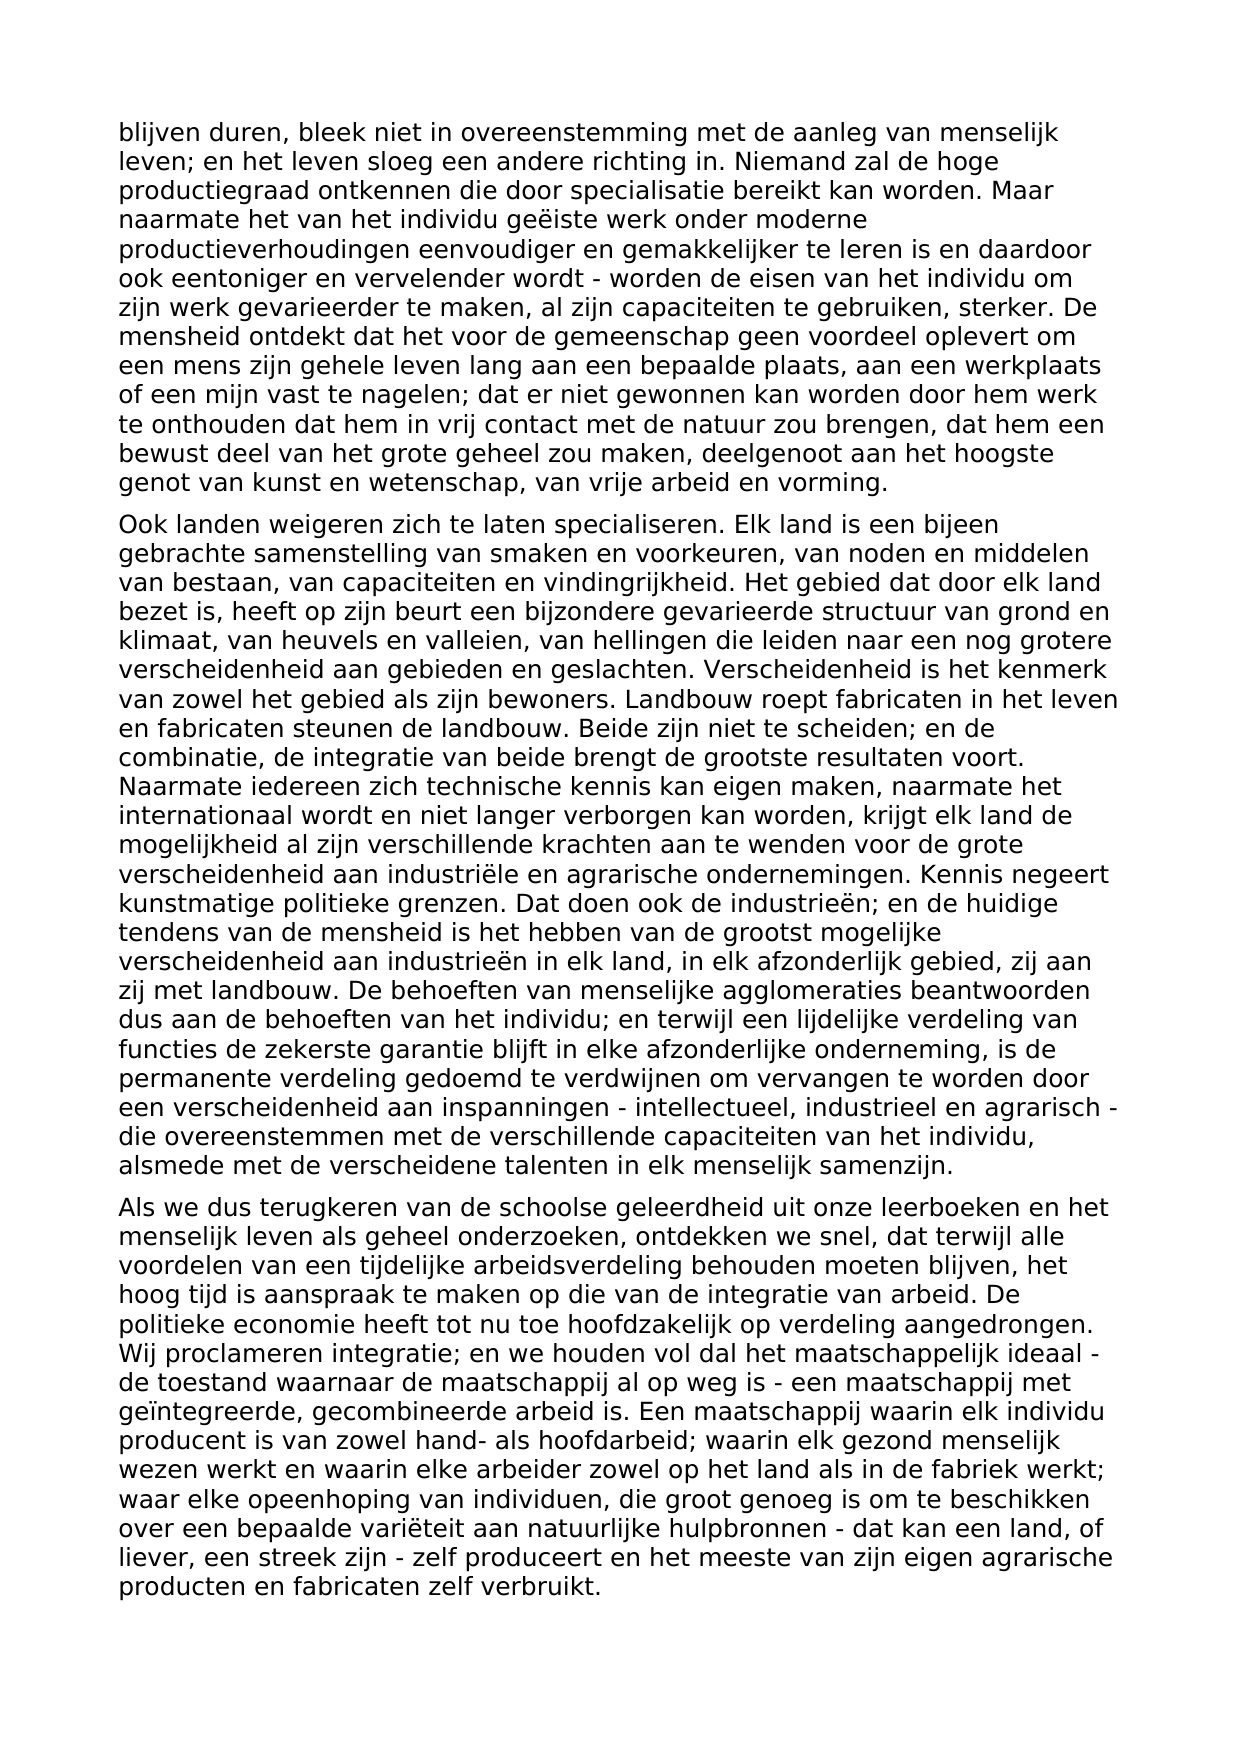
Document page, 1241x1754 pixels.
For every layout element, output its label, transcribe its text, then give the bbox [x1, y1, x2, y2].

text blijven duren, bleek niet in overeenstemming met de aanleg van menselijk leven; en het leven sloeg een andere richting in. Niemand zal de hoge productiegraad ontkennen die door specialisatie bereikt kan worden. Maar naarmate het van het individu geëiste werk onder moderne productieverhoudingen eenvoudiger en gemakkelijker te leren is en daardoor ook eentoniger en vervelender wordt - worden de eisen van het individu om zijn werk gevarieerder te maken, al zijn capaciteiten te gebruiken, sterker. De mensheid ontdekt dat het voor de gemeenschap geen voordeel oplevert om een mens zijn gehele leven lang aan een bepaalde plaats, aan een werkplaats of een mijn vast te nagelen; dat er niet gewonnen kan worden door hem werk te onthouden dat hem in vrij contact met de natuur zou brengen, dat hem een bewust deel van het grote geheel zou maken, deelgenoot aan het hoogste genot van kunst en wetenschap, van vrije arbeid en vorming. [118, 118, 1122, 497]
text Als we dus terugkeren van de schoolse geleerdheid uit onze leerboeken en het menselijk leven als geheel onderzoeken, ontdekken we snel, dat terwijl alle voordelen van een tijdelijke arbeidsverdeling behouden moeten blijven, het hoog tijd is aanspraak te maken op die van de integratie van arbeid. De politieke economie heeft tot nu toe hoofdzakelijk op verdeling aangedrongen. Wij proclameren integratie; en we houden vol dal het maatschappelijk ideaal - de toestand waarnaar de maatschappij al op weg is - een maatschappij met geïntegreerde, gecombineerde arbeid is. Een maatschappij waarin elk individu producent is van zowel hand- als hoofdarbeid; waarin elk gezond menselijk wezen werkt en waarin elke arbeider zowel op het land als in de fabriek werkt; waar elke opeenhoping van individuen, die groot genoeg is om te beschikken over een bepaalde variëteit aan natuurlijke hulpbronnen - dat kan een land, of liever, een streek zijn - zelf produceert en het meeste van zijn eigen agrarische producten en fabricaten zelf verbruikt. [118, 1193, 1122, 1601]
text Ook landen weigeren zich te laten specialiseren. Elk land is een bijeen gebrachte samenstelling van smaken en voorkeuren, van noden en middelen van bestaan, van capaciteiten en vindingrijkheid. Het gebied dat door elk land bezet is, heeft op zijn beurt een bijzondere gevarieerde structuur van grond en klimaat, van heuvels en valleien, van hellingen die leiden naar een nog grotere verscheidenheid aan gebieden en geslachten. Verscheidenheid is het kenmerk van zowel het gebied als zijn bewoners. Landbouw roept fabricaten in het leven en fabricaten steunen de landbouw. Beide zijn niet te scheiden; en de combinatie, de integratie van beide brengt de grootste resultaten voort. Naarmate iedereen zich technische kennis kan eigen maken, naarmate het internationaal wordt en niet langer verborgen kan worden, krijgt elk land de mogelijkheid al zijn verschillende krachten aan te wenden voor de grote verscheidenheid aan industriële en agrarische ondernemingen. Kennis negeert kunstmatige politieke grenzen. Dat doen ook de industrieën; en de huidige tendens van de mensheid is het hebben van de grootst mogelijke verscheidenheid aan industrieën in elk land, in elk afzonderlijk gebied, zij aan zij met landbouw. De behoeften van menselijke agglomeraties beantwoorden dus aan de behoeften van het individu; en terwijl een lijdelijke verdeling van functies de zekerste garantie blijft in elke afzonderlijke onderneming, is de permanente verdeling gedoemd te verdwijnen om vervangen te worden door een verscheidenheid aan inspanningen - intellectueel, industrieel en agrarisch - die overeenstemmen met de verschillende capaciteiten van het individu, alsmede met de verscheidene talenten in elk menselijk samenzijn. [118, 510, 1122, 1181]
